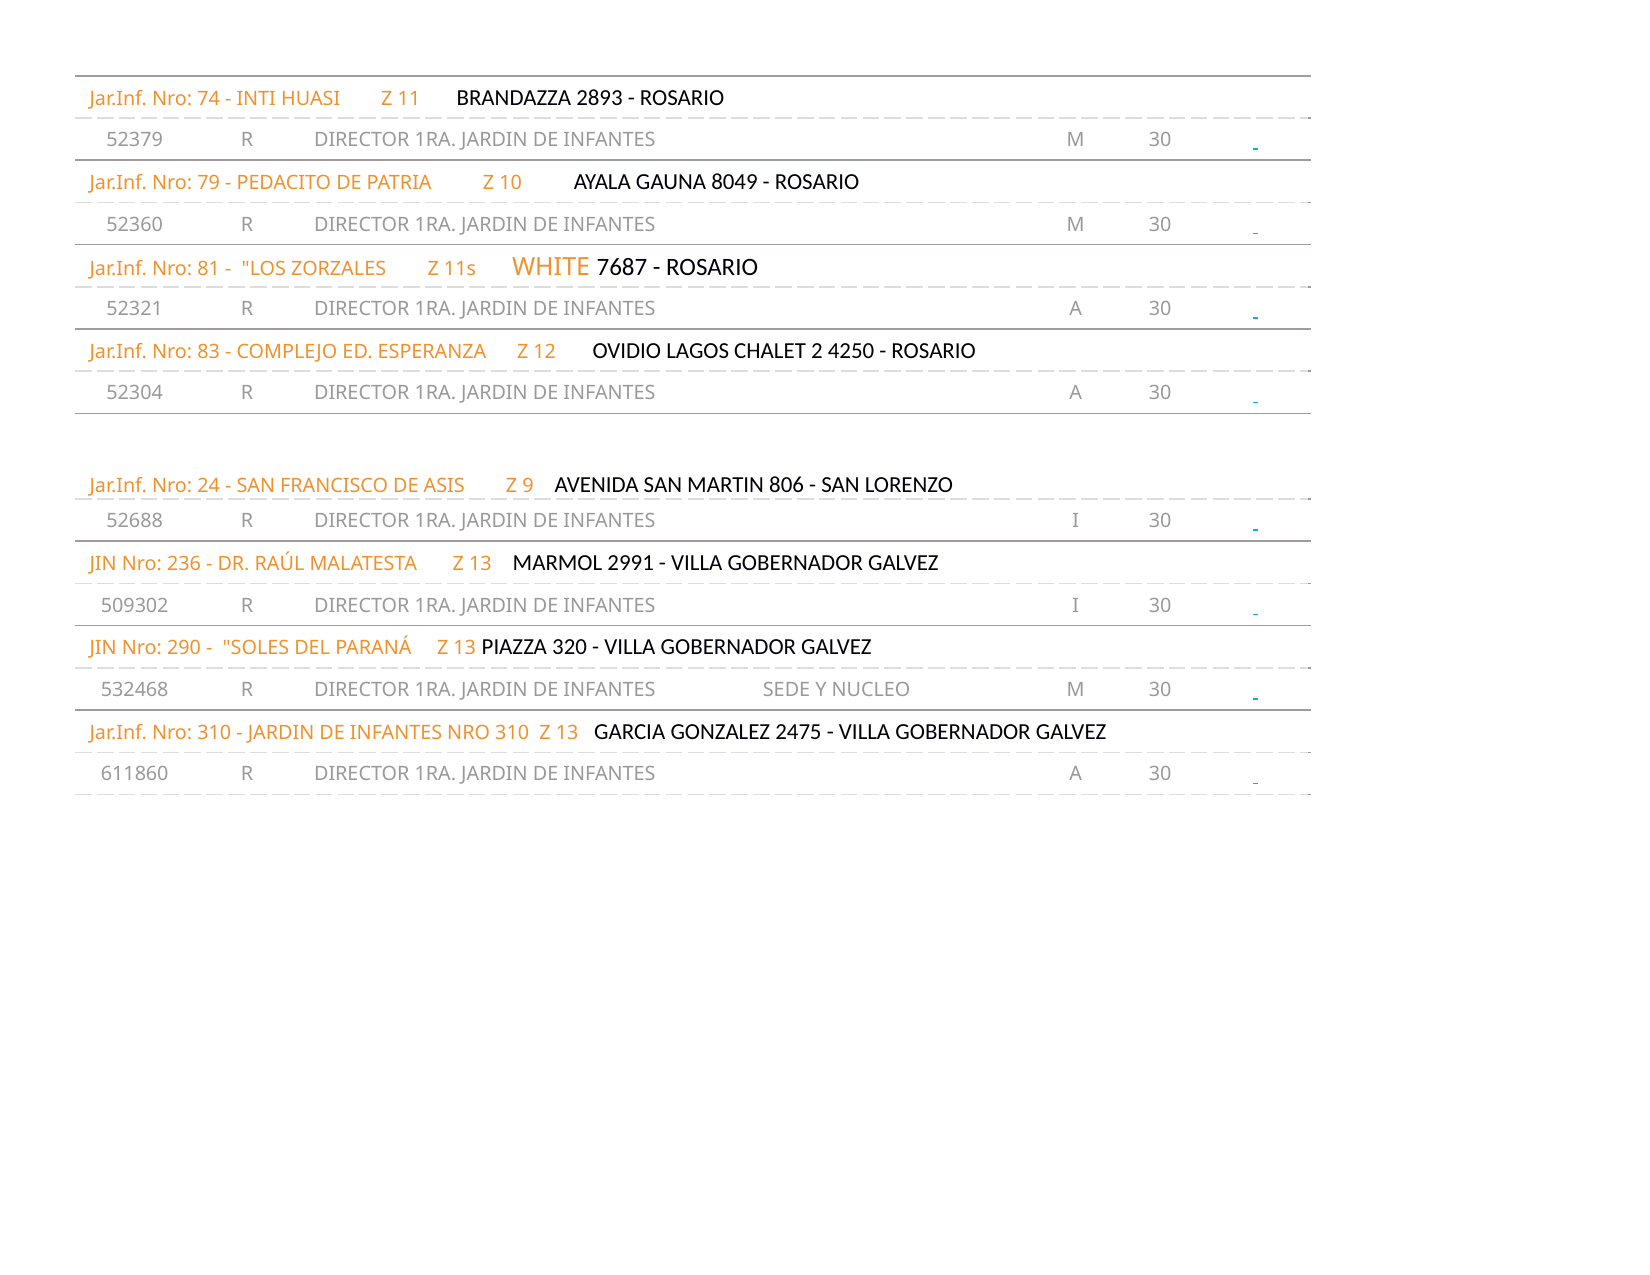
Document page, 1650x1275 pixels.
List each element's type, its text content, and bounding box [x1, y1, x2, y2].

table_cell 30 [1118, 370, 1202, 412]
table_cell 30 [1118, 583, 1202, 625]
table_cell [1202, 751, 1308, 793]
table_cell Jar.Inf. Nro: 83 - COMPLEJO ED. ESPERANZA Z 12 OVIDIO LAGOS CHALET 2 4250 - ROSARIO [75, 330, 1311, 370]
table_cell R [194, 286, 299, 328]
table_cell A [1033, 286, 1118, 328]
table_cell [1202, 667, 1308, 709]
table_cell DIRECTOR 1RA. JARDIN DE INFANTES [300, 583, 748, 625]
table_cell DIRECTOR 1RA. JARDIN DE INFANTES [300, 370, 748, 412]
table_cell I [1033, 583, 1118, 625]
table_cell Jar.Inf. Nro: 74 - INTI HUASI Z 11 BRANDAZZA 2893 - ROSARIO [75, 77, 1311, 117]
table_cell 30 [1118, 286, 1202, 328]
table_cell [1202, 117, 1308, 159]
table_cell [749, 370, 1033, 412]
table_cell 30 [1118, 498, 1202, 540]
table_cell [749, 286, 1033, 328]
table_cell DIRECTOR 1RA. JARDIN DE INFANTES [300, 667, 748, 709]
table_cell DIRECTOR 1RA. JARDIN DE INFANTES [300, 202, 748, 244]
table_cell JIN Nro: 290 - "SOLES DEL PARANÁ Z 13 PIAZZA 320 - VILLA GOBERNADOR GALVEZ [75, 626, 1311, 667]
table_cell A [1033, 370, 1118, 412]
table_cell 30 [1118, 667, 1202, 709]
table_cell R [194, 667, 299, 709]
table_cell M [1033, 667, 1118, 709]
table_cell 30 [1118, 751, 1202, 793]
table_cell Jar.Inf. Nro: 24 - SAN FRANCISCO DE ASIS Z 9 AVENIDA SAN MARTIN 806 - SAN LORENZO [75, 414, 1311, 498]
table_cell M [1033, 117, 1118, 159]
table_cell 611860 [75, 751, 194, 793]
table_cell [1202, 286, 1308, 328]
table_cell [749, 751, 1033, 793]
table_cell R [194, 202, 299, 244]
table_cell [749, 202, 1033, 244]
table_cell R [194, 751, 299, 793]
table_cell [1202, 202, 1308, 244]
table_cell R [194, 370, 299, 412]
table_cell [1202, 370, 1308, 412]
table_cell 30 [1118, 202, 1202, 244]
table_cell 52321 [75, 286, 194, 328]
table_cell DIRECTOR 1RA. JARDIN DE INFANTES [300, 117, 748, 159]
table_cell DIRECTOR 1RA. JARDIN DE INFANTES [300, 751, 748, 793]
table_cell Jar.Inf. Nro: 310 - JARDIN DE INFANTES NRO 310 Z 13 GARCIA GONZALEZ 2475 - VILLA GOBERNADOR GALVEZ [75, 711, 1311, 751]
table_cell [749, 583, 1033, 625]
table_cell 30 [1118, 117, 1202, 159]
table_cell 52688 [75, 498, 194, 540]
table_cell 52304 [75, 370, 194, 412]
table_cell M [1033, 202, 1118, 244]
table_cell Jar.Inf. Nro: 81 - "LOS ZORZALES Z 11s WHITE 7687 - ROSARIO [75, 245, 1311, 286]
table_cell [749, 498, 1033, 540]
table_cell R [194, 117, 299, 159]
table_cell JIN Nro: 236 - DR. RAÚL MALATESTA Z 13 MARMOL 2991 - VILLA GOBERNADOR GALVEZ [75, 542, 1311, 583]
table_cell [1202, 583, 1308, 625]
table_cell 532468 [75, 667, 194, 709]
table_cell [749, 117, 1033, 159]
table_cell 52360 [75, 202, 194, 244]
table_cell 52379 [75, 117, 194, 159]
table_cell DIRECTOR 1RA. JARDIN DE INFANTES [300, 286, 748, 328]
table_cell SEDE Y NUCLEO [749, 667, 1033, 709]
table_cell [1202, 498, 1308, 540]
table_cell DIRECTOR 1RA. JARDIN DE INFANTES [300, 498, 748, 540]
table_cell A [1033, 751, 1118, 793]
table_cell Jar.Inf. Nro: 79 - PEDACITO DE PATRIA Z 10 AYALA GAUNA 8049 - ROSARIO [75, 161, 1311, 202]
table_cell R [194, 498, 299, 540]
table_cell R [194, 583, 299, 625]
table_cell 509302 [75, 583, 194, 625]
table_cell I [1033, 498, 1118, 540]
